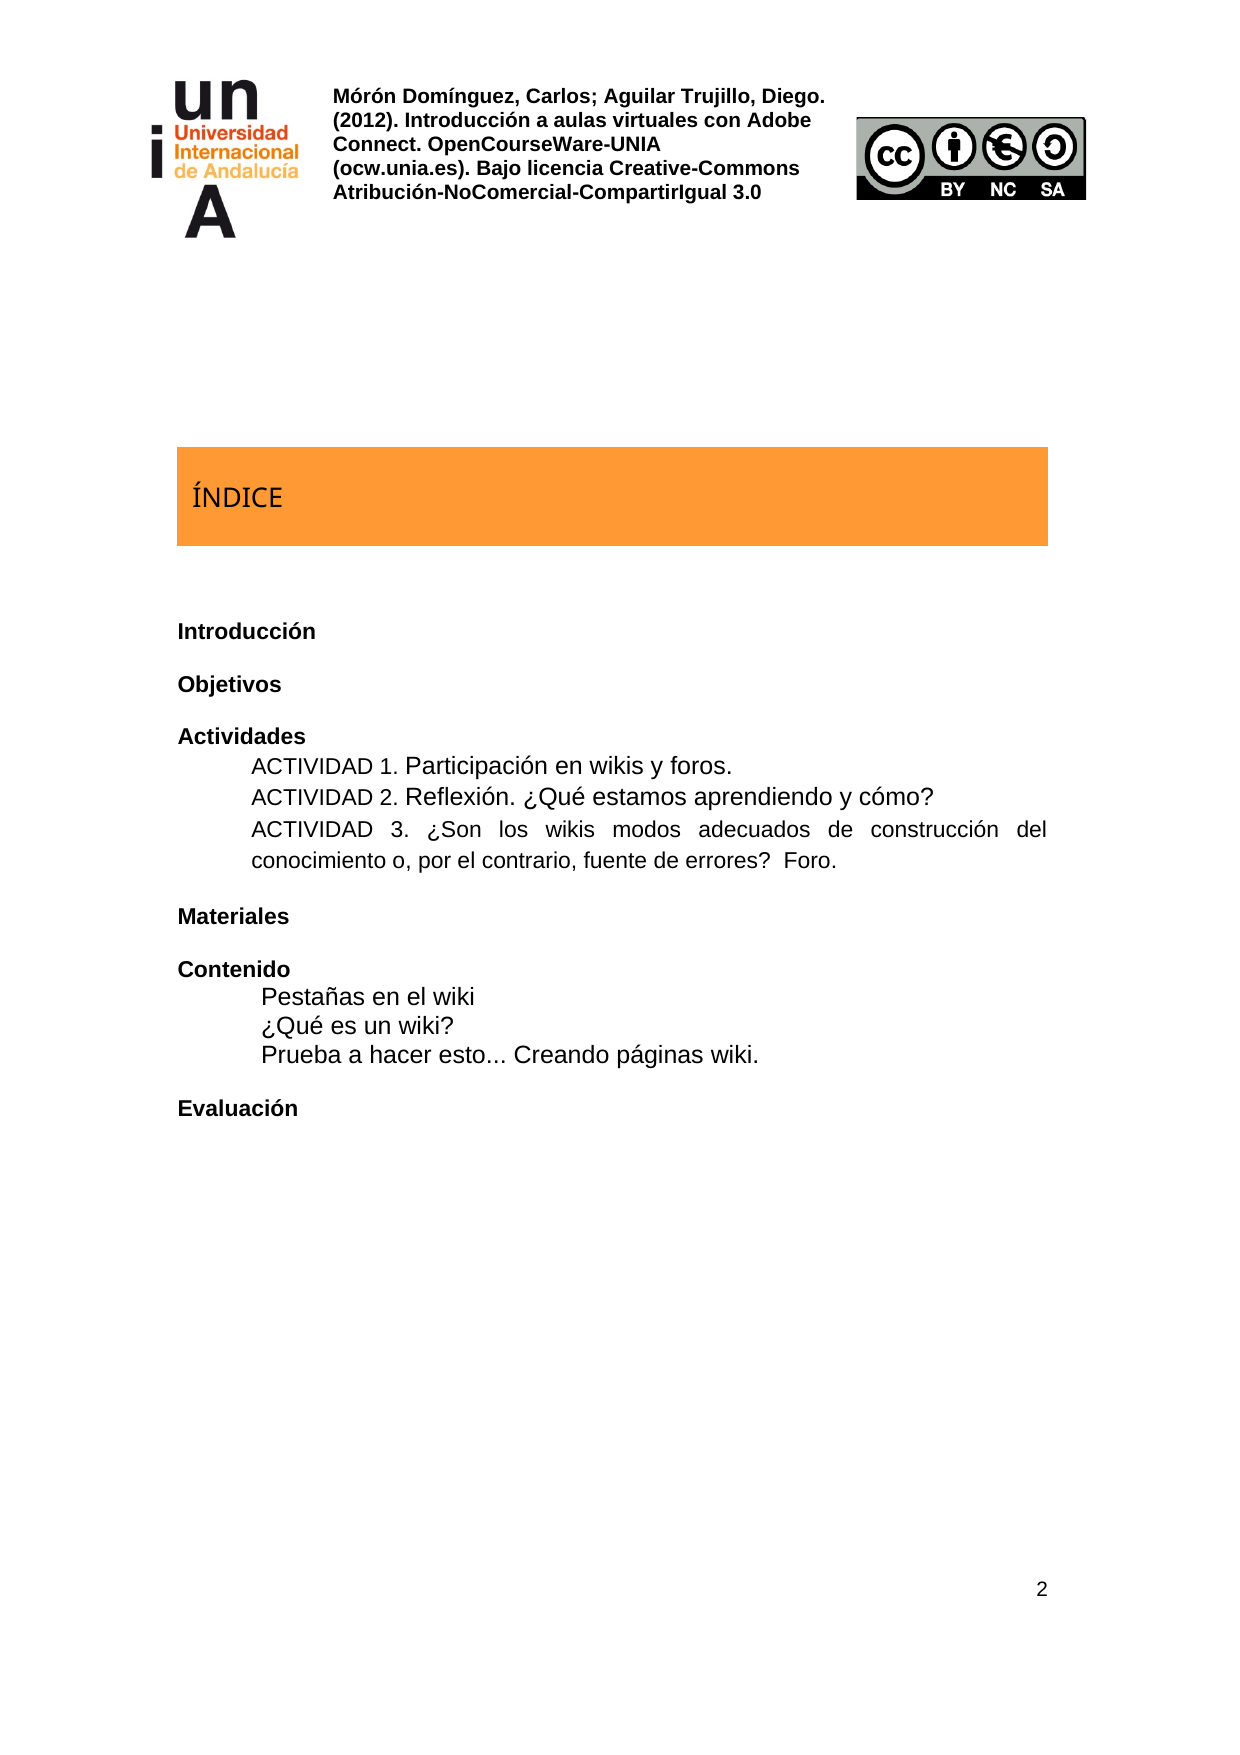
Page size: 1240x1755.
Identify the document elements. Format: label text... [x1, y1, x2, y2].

text Actividades [177, 723, 1048, 749]
text ACTIVIDAD 2. Reflexión. ¿Qué estamos aprendiendo y cómo? [251, 781, 1048, 812]
text Objetivos [177, 671, 1048, 697]
text ACTIVIDAD 3. ¿Son los wikis modos adecuados de construcción del conocimiento o, por el contrario, fuente de errores? Foro. [251, 812, 1048, 874]
text ACTIVIDAD 1. Participación en wikis y foros. [251, 749, 1048, 781]
text Contenido [177, 956, 1048, 982]
text Materiales [177, 903, 1048, 930]
text Introducción [177, 618, 1048, 644]
text ¿Qué es un wiki? [177, 1011, 1048, 1040]
text Pestañas en el wiki [177, 982, 1048, 1011]
text ÍNDICE [177, 478, 1048, 515]
text Prueba a hacer esto... Creando páginas wiki. [177, 1040, 1048, 1069]
text Evaluación [177, 1095, 1048, 1121]
